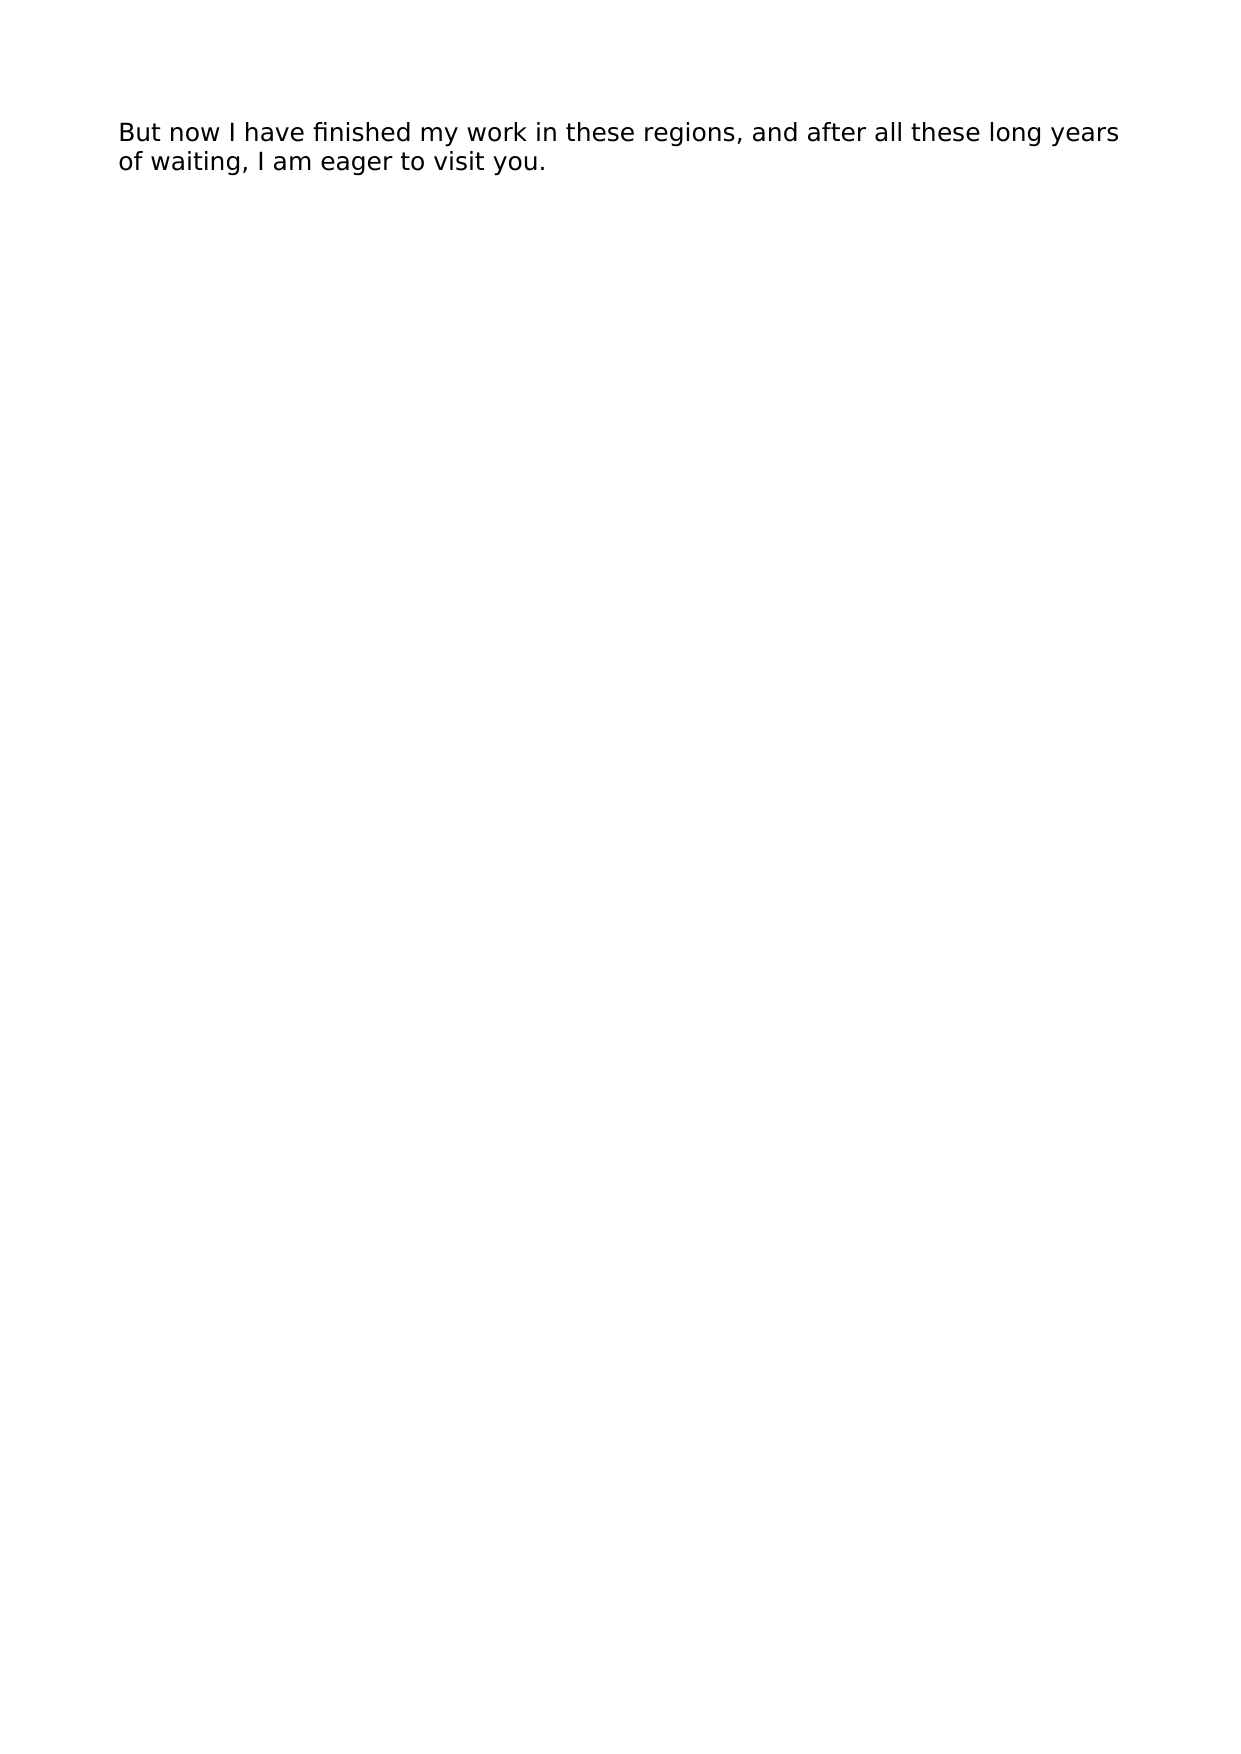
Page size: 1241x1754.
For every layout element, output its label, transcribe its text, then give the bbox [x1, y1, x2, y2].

text But now I have finished my work in these regions, and after all these long years of waiting, I am eager to visit you. [118, 118, 1122, 176]
